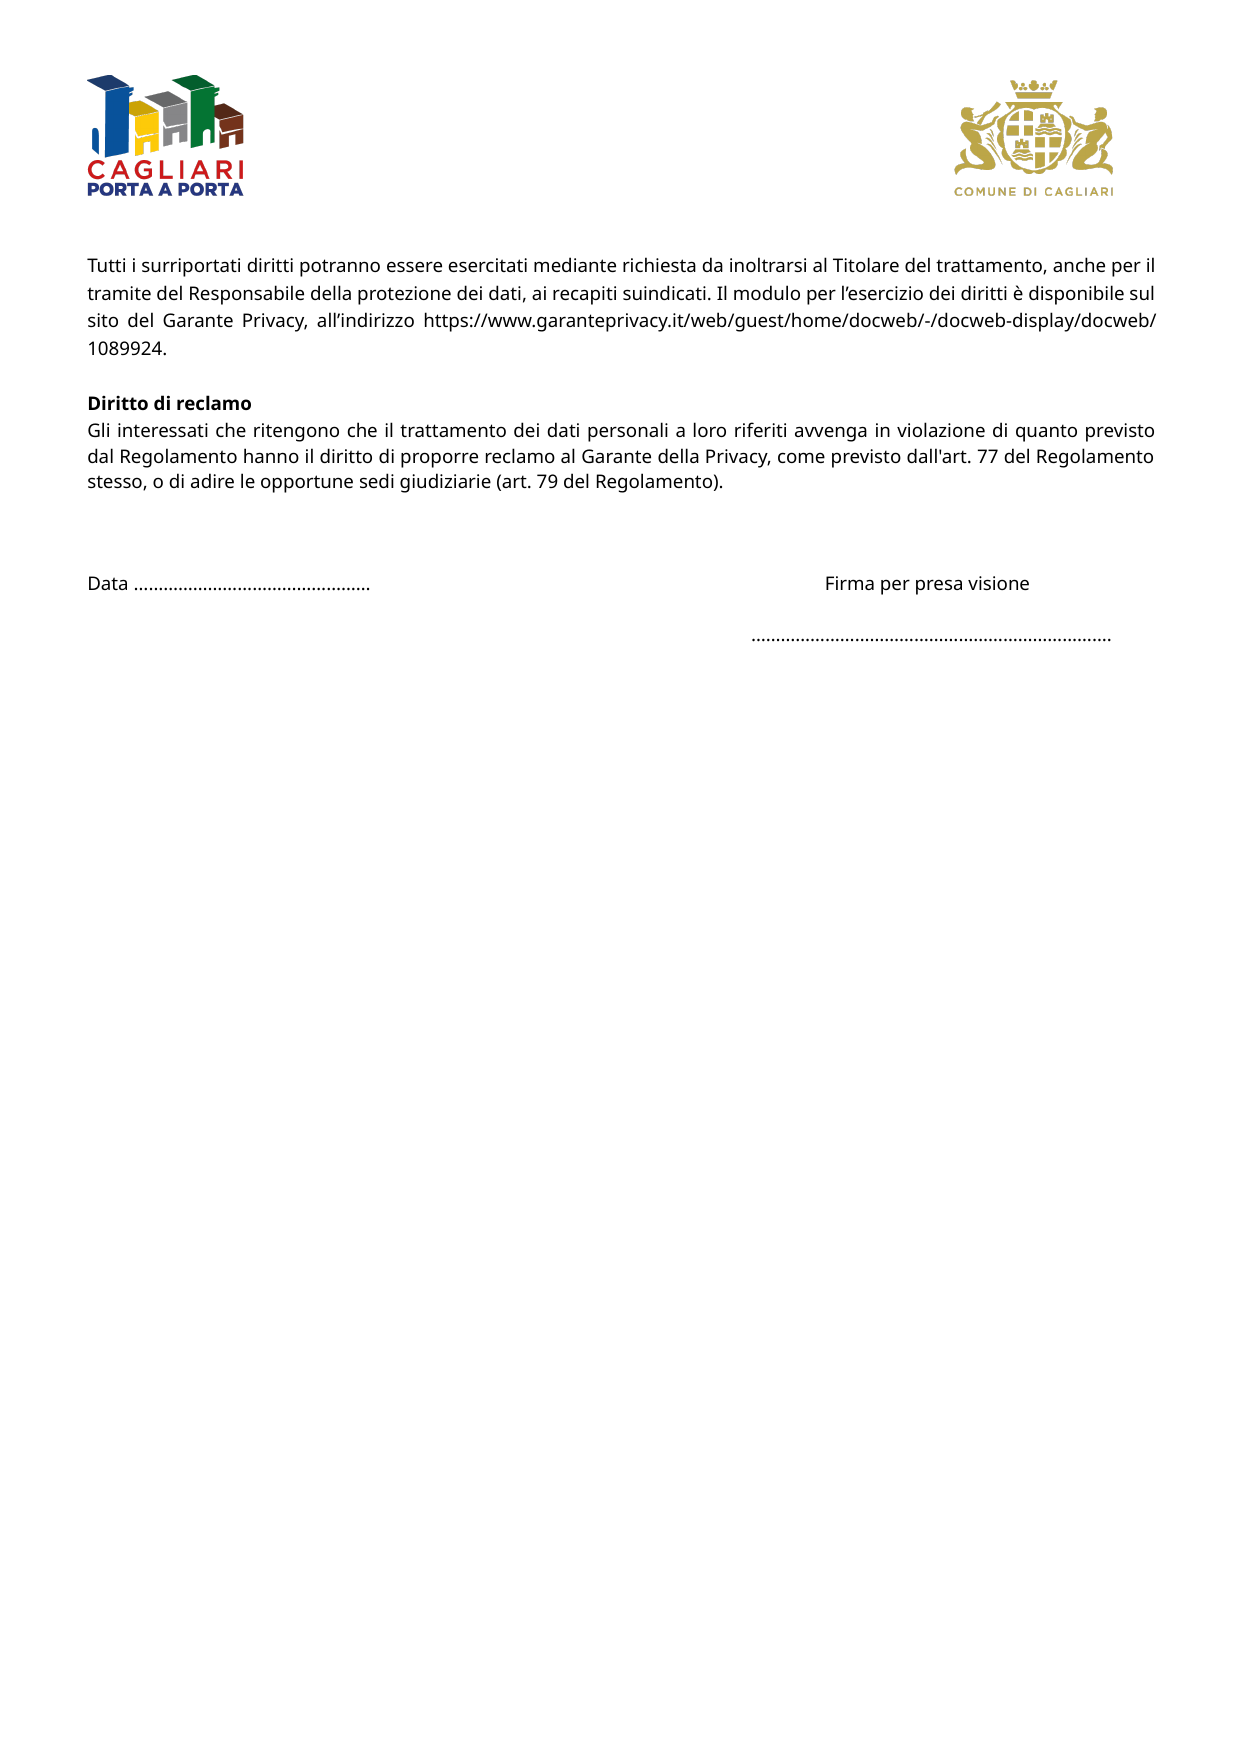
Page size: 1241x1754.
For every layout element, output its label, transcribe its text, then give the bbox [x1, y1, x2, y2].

text Tutti i surriportati diritti potranno essere esercitati mediante richiesta da inoltrarsi al Titolare del trattamento, anche per il tramite del Responsabile della protezione dei dati, ai recapiti suindicati. Il modulo per l’esercizio dei diritti è disponibile sul sito del Garante Privacy, all’indirizzo https://www.garanteprivacy.it/web/guest/home/docweb/-/docweb-display/docweb/1089924. [87, 252, 1157, 360]
text Gli interessati che ritengono che il trattamento dei dati personali a loro riferiti avvenga in violazione di quanto previsto dal Regolamento hanno il diritto di proporre reclamo al Garante della Privacy, come previsto dall'art. 77 del Regolamento stesso, o di adire le opportune sedi giudiziarie (art. 79 del Regolamento). [87, 417, 1157, 494]
text Data ………………………………………… Firma per presa visione [87, 571, 1157, 596]
text Diritto di reclamo [87, 390, 1157, 415]
picture [87, 75, 1113, 196]
text ………………………………………………………………. [87, 622, 1157, 647]
